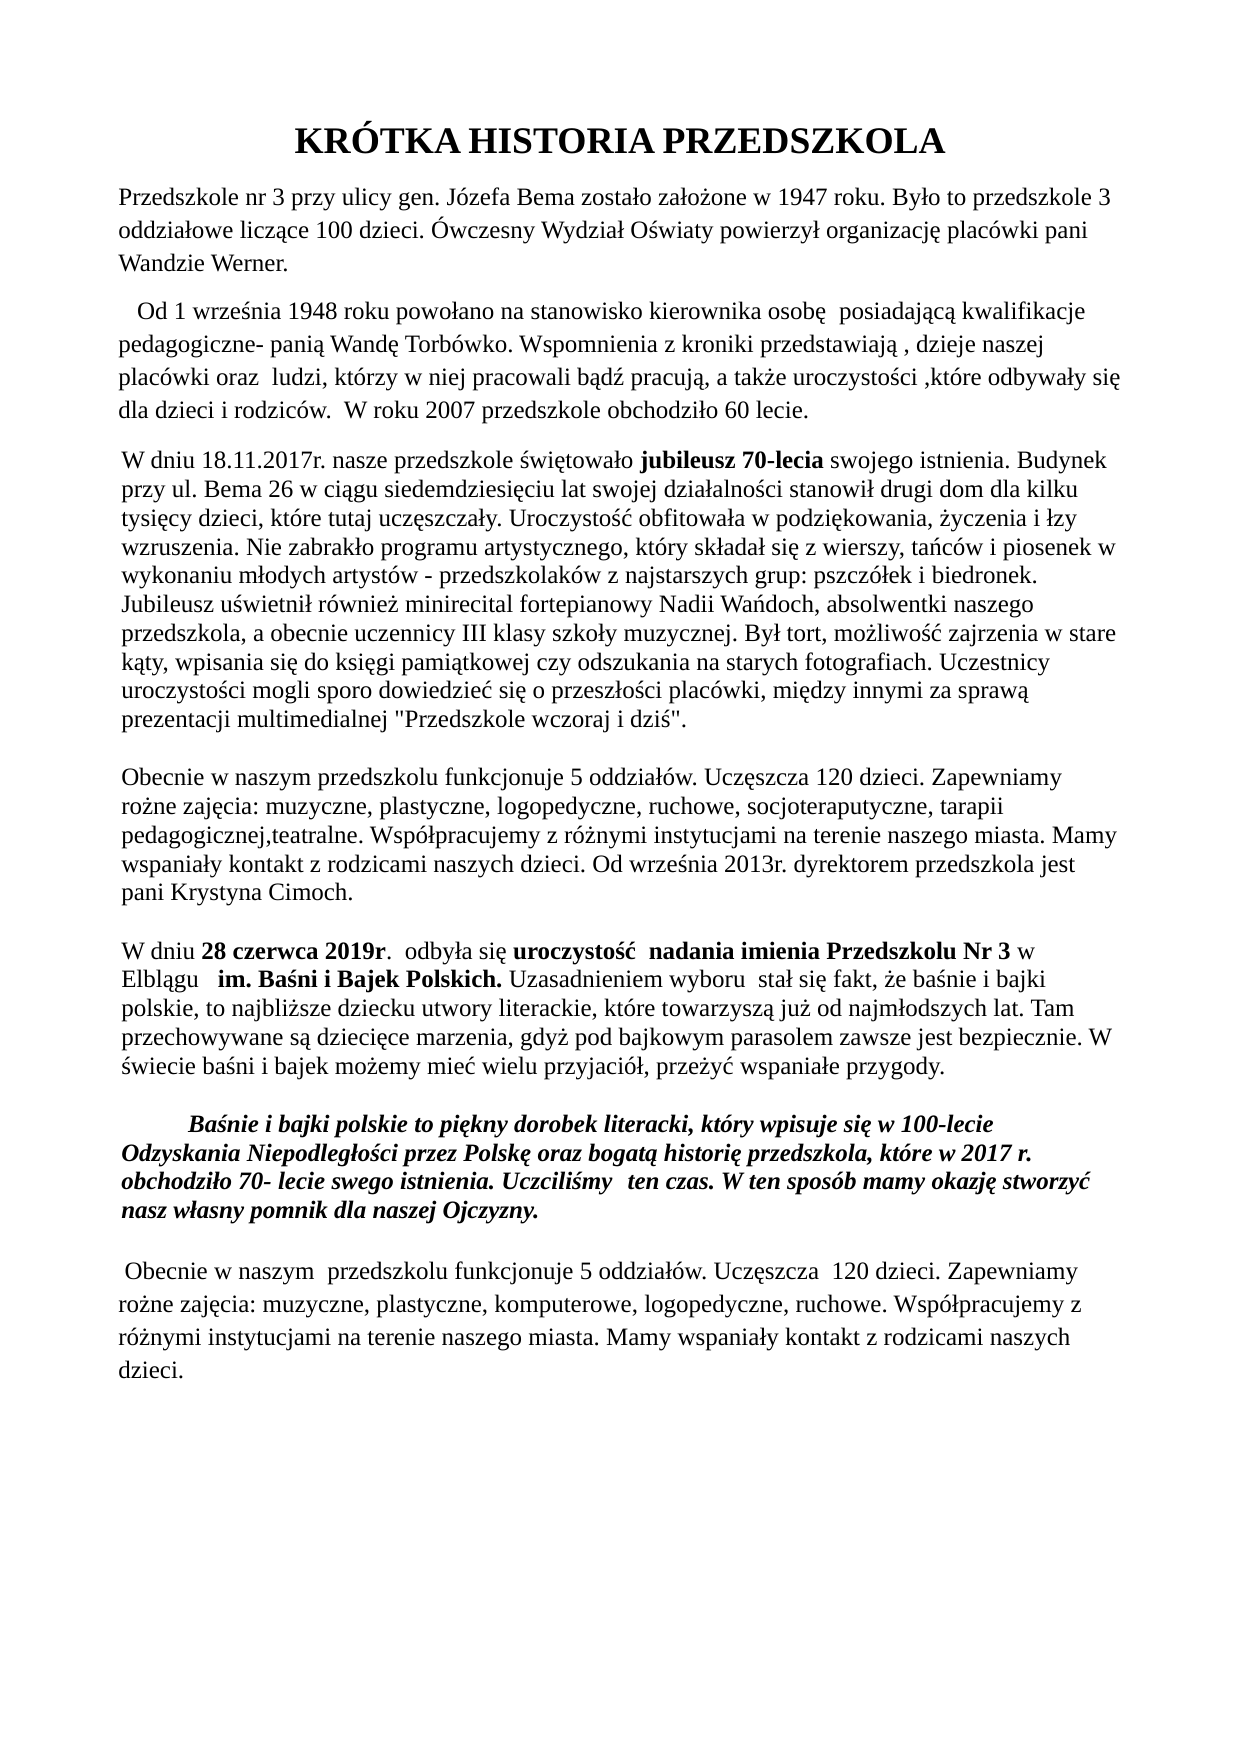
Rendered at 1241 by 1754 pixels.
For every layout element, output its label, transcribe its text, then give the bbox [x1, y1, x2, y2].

text Obecnie w naszym przedszkolu funkcjonuje 5 oddziałów. Uczęszcza 120 dzieci. Zapewniamy rożne zajęcia: muzyczne, plastyczne, komputerowe, logopedyczne, ruchowe. Współpracujemy z różnymi instytucjami na terenie naszego miasta. Mamy wspaniały kontakt z rodzicami naszych dzieci. [118, 1256, 1122, 1384]
text Od 1 września 1948 roku powołano na stanowisko kierownika osobę posiadającą kwalifikacje pedagogiczne- panią Wandę Torbówko. Wspomnienia z kroniki przedstawiają , dzieje naszej placówki oraz ludzi, którzy w niej pracowali bądź pracują, a także uroczystości ,które odbywały się dla dzieci i rodziców. W roku 2007 przedszkole obchodziło 60 lecie. [118, 296, 1122, 424]
table_header W dniu 18.11.2017r. nasze przedszkole świętowało jubileusz 70-lecia swojego istnienia. Budynek przy ul. Bema 26 w ciągu siedemdziesięciu lat swojej działalności stanowił drugi dom dla kilku tysięcy dzieci, które tutaj uczęszczały. Uroczystość obfitowała w podziękowania, życzenia i łzy wzruszenia. Nie zabrakło programu artystycznego, który składał się z wierszy, tańców i piosenek w wykonaniu młodych artystów - przedszkolaków z najstarszych grup: pszczółek i biedronek. Jubileusz uświetnił również minirecital fortepianowy Nadii Wańdoch, absolwentki naszego przedszkola, a obecnie uczennicy III klasy szkoły muzycznej. Był tort, możliwość zajrzenia w stare kąty, wpisania się do księgi pamiątkowej czy odszukania na starych fotografiach. Uczestnicy uroczystości mogli sporo dowiedzieć się o przeszłości placówki, między innymi za sprawą prezentacji multimedialnej "Przedszkole wczoraj i dziś". Obecnie w naszym przedszkolu funkcjonuje 5 oddziałów. Uczęszcza 120 dzieci. Zapewniamy rożne zajęcia: muzyczne, plastyczne, logopedyczne, ruchowe, socjoteraputyczne, tarapii pedagogicznej,teatralne. Współpracujemy z różnymi instytucjami na terenie naszego miasta. Mamy wspaniały kontakt z rodzicami naszych dzieci. Od września 2013r. dyrektorem przedszkola jest pani Krystyna Cimoch. W dniu 28 czerwca 2019r. odbyła się uroczystość nadania imienia Przedszkolu Nr 3 w Elblągu im. Baśni i Bajek Polskich. Uzasadnieniem wyboru stał się fakt, że baśnie i bajki polskie, to najbliższe dziecku utwory literackie, które towarzyszą już od najmłodszych lat. Tam przechowywane są dziecięce marzenia, gdyż pod bajkowym parasolem zawsze jest bezpiecznie. W świecie baśni i bajek możemy mieć wielu przyjaciół, przeżyć wspaniałe przygody. Baśnie i bajki polskie to piękny dorobek literacki, który wpisuje się w 100-lecie Odzyskania Niepodległości przez Polskę oraz bogatą historię przedszkola, które w 2017 r. obchodziło 70- lecie swego istnienia. Uczciliśmy ten czas. W ten sposób mamy okazję stworzyć nasz własny pomnik dla naszej Ojczyzny. [118, 443, 1122, 1256]
text Przedszkole nr 3 przy ulicy gen. Józefa Bema zostało założone w 1947 roku. Było to przedszkole 3 oddziałowe liczące 100 dzieci. Ówczesny Wydział Oświaty powierzył organizację placówki pani Wandzie Werner. [118, 182, 1122, 277]
text KRÓTKA HISTORIA PRZEDSZKOLA [118, 118, 1122, 161]
